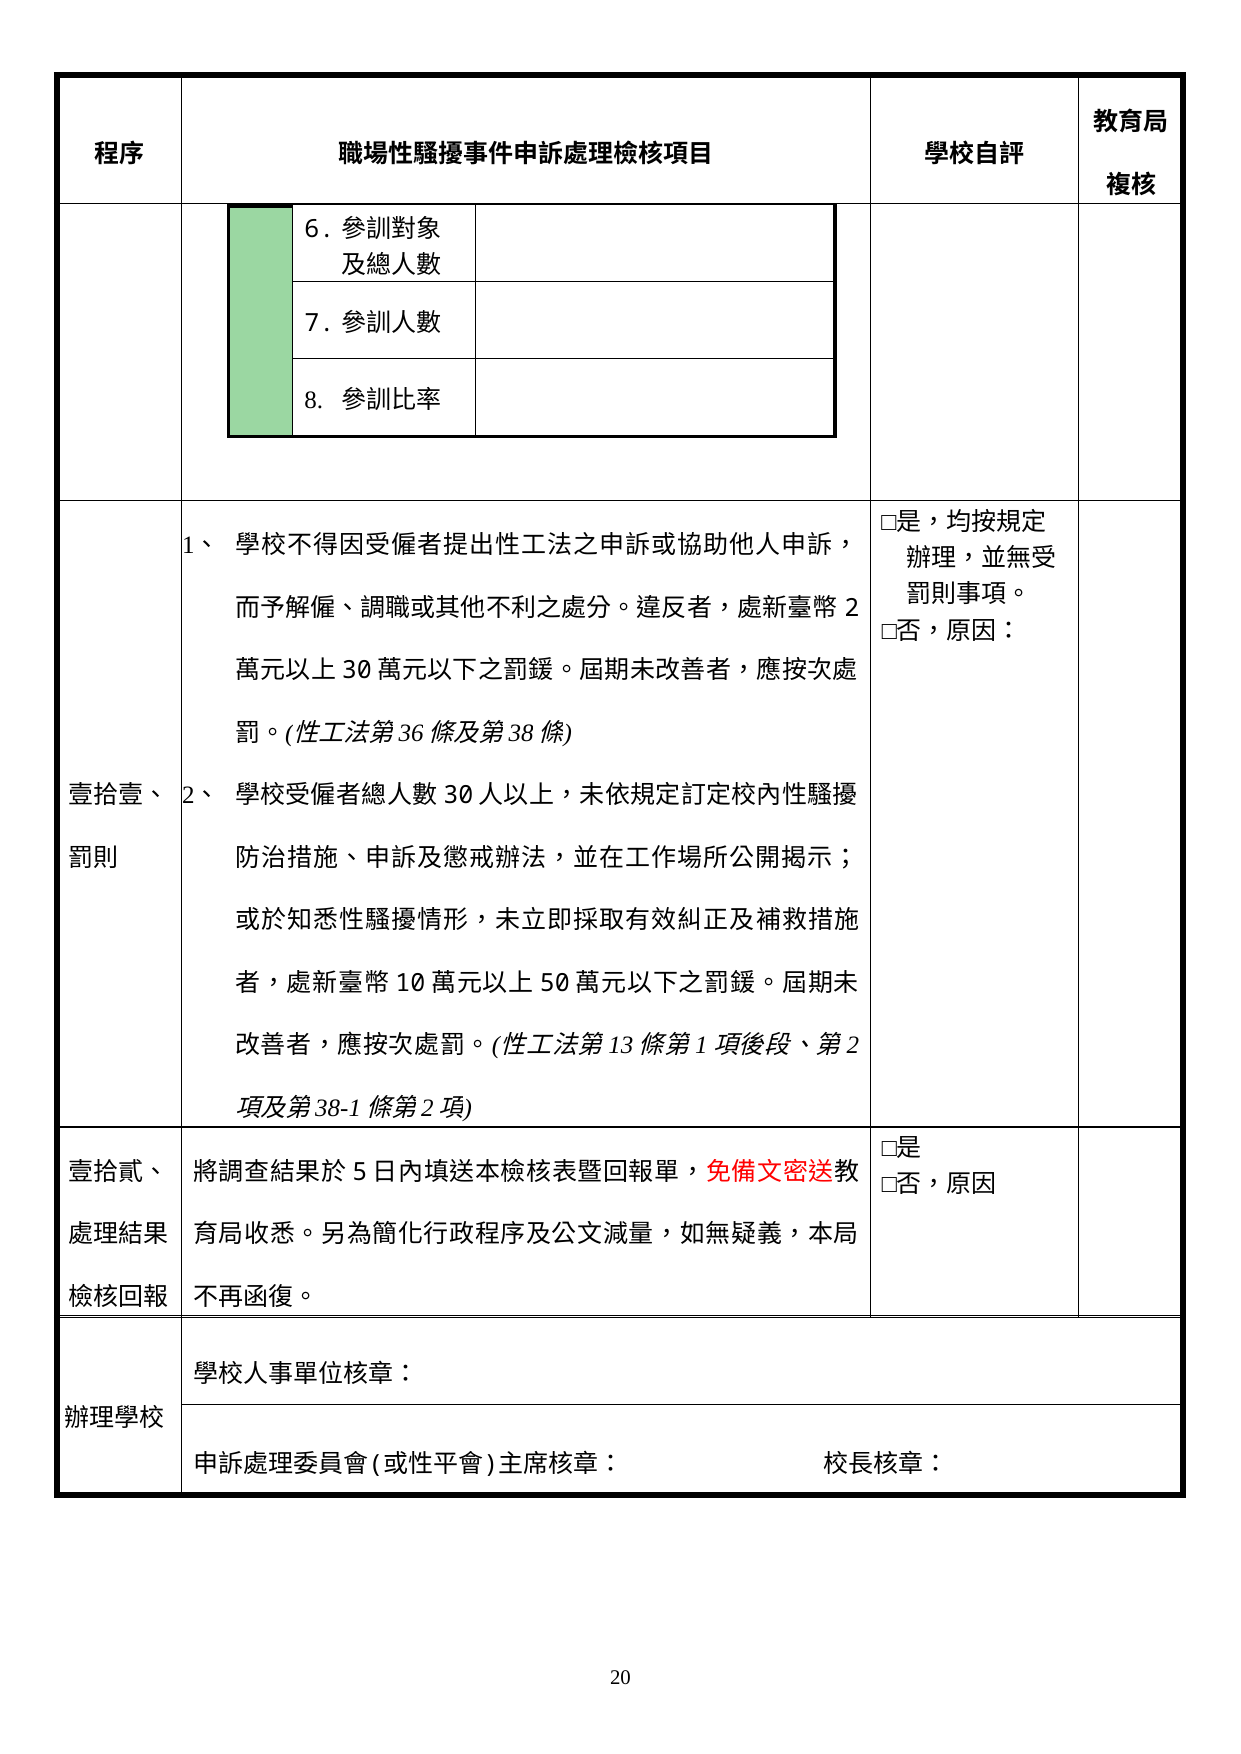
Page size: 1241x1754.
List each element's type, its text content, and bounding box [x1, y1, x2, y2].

table_cell [476, 205, 833, 281]
table_cell □是 □否，原因 [871, 1128, 1078, 1315]
table_cell 辦理學校 [60, 1318, 181, 1492]
table_cell [476, 282, 833, 358]
table_cell 將調查結果於5日內填送本檢核表暨回報單，免備文密送教育局收悉。另為簡化行政程序及公文減量，如無疑義，本局不再函復。 [182, 1128, 870, 1315]
table_cell □是，均按規定辦理，並無受罰則事項。 □否，原因： [871, 501, 1078, 1126]
table_cell 參訓人數 [293, 282, 475, 358]
table_header 職場性騷擾事件申訴處理檢核項目 [182, 78, 870, 203]
table_header [230, 208, 292, 435]
table_cell 壹拾貳、處理結果檢核回報 [60, 1128, 181, 1315]
table_cell 學校不得因受僱者提出性工法之申訴或協助他人申訴，而予解僱、調職或其他不利之處分。違反者，處新臺幣2萬元以上30萬元以下之罰鍰。屆期未改善者，應按次處罰。(性工法第36條及第38條) 學校受僱者總人數30人以上，未依規定訂定校內性騷擾防治措施、申訴及懲戒辦法，並在工作場所公開揭示；或於知悉性騷擾情形，未立即採取有效糾正及補救措施者，處新臺幣10萬元以上50萬元以下之罰鍰。屆期未改善者，應按次處罰。(性工法第13條第1項後段、第2項及第38-1條第2項) [182, 501, 870, 1126]
table_cell 參訓比率 [293, 359, 475, 435]
table_header 教育局複核 [1079, 78, 1180, 203]
table_header 學校自評 [871, 78, 1078, 203]
table_header 程序 [60, 78, 181, 203]
table_cell 學校人事單位核章： [182, 1318, 1180, 1403]
table_cell 參訓對象 及總人數 [293, 205, 475, 281]
table_cell [476, 359, 833, 435]
table_cell 申訴處理委員會(或性平會)主席核章： 校長核章： [182, 1405, 1180, 1492]
table_cell [1079, 204, 1180, 500]
table_cell 壹拾壹、罰則 [60, 501, 181, 1126]
table_cell [182, 204, 870, 500]
table_cell [60, 204, 181, 500]
table_cell [871, 204, 1078, 500]
table_cell [1079, 501, 1180, 1126]
table_cell [1079, 1128, 1180, 1315]
